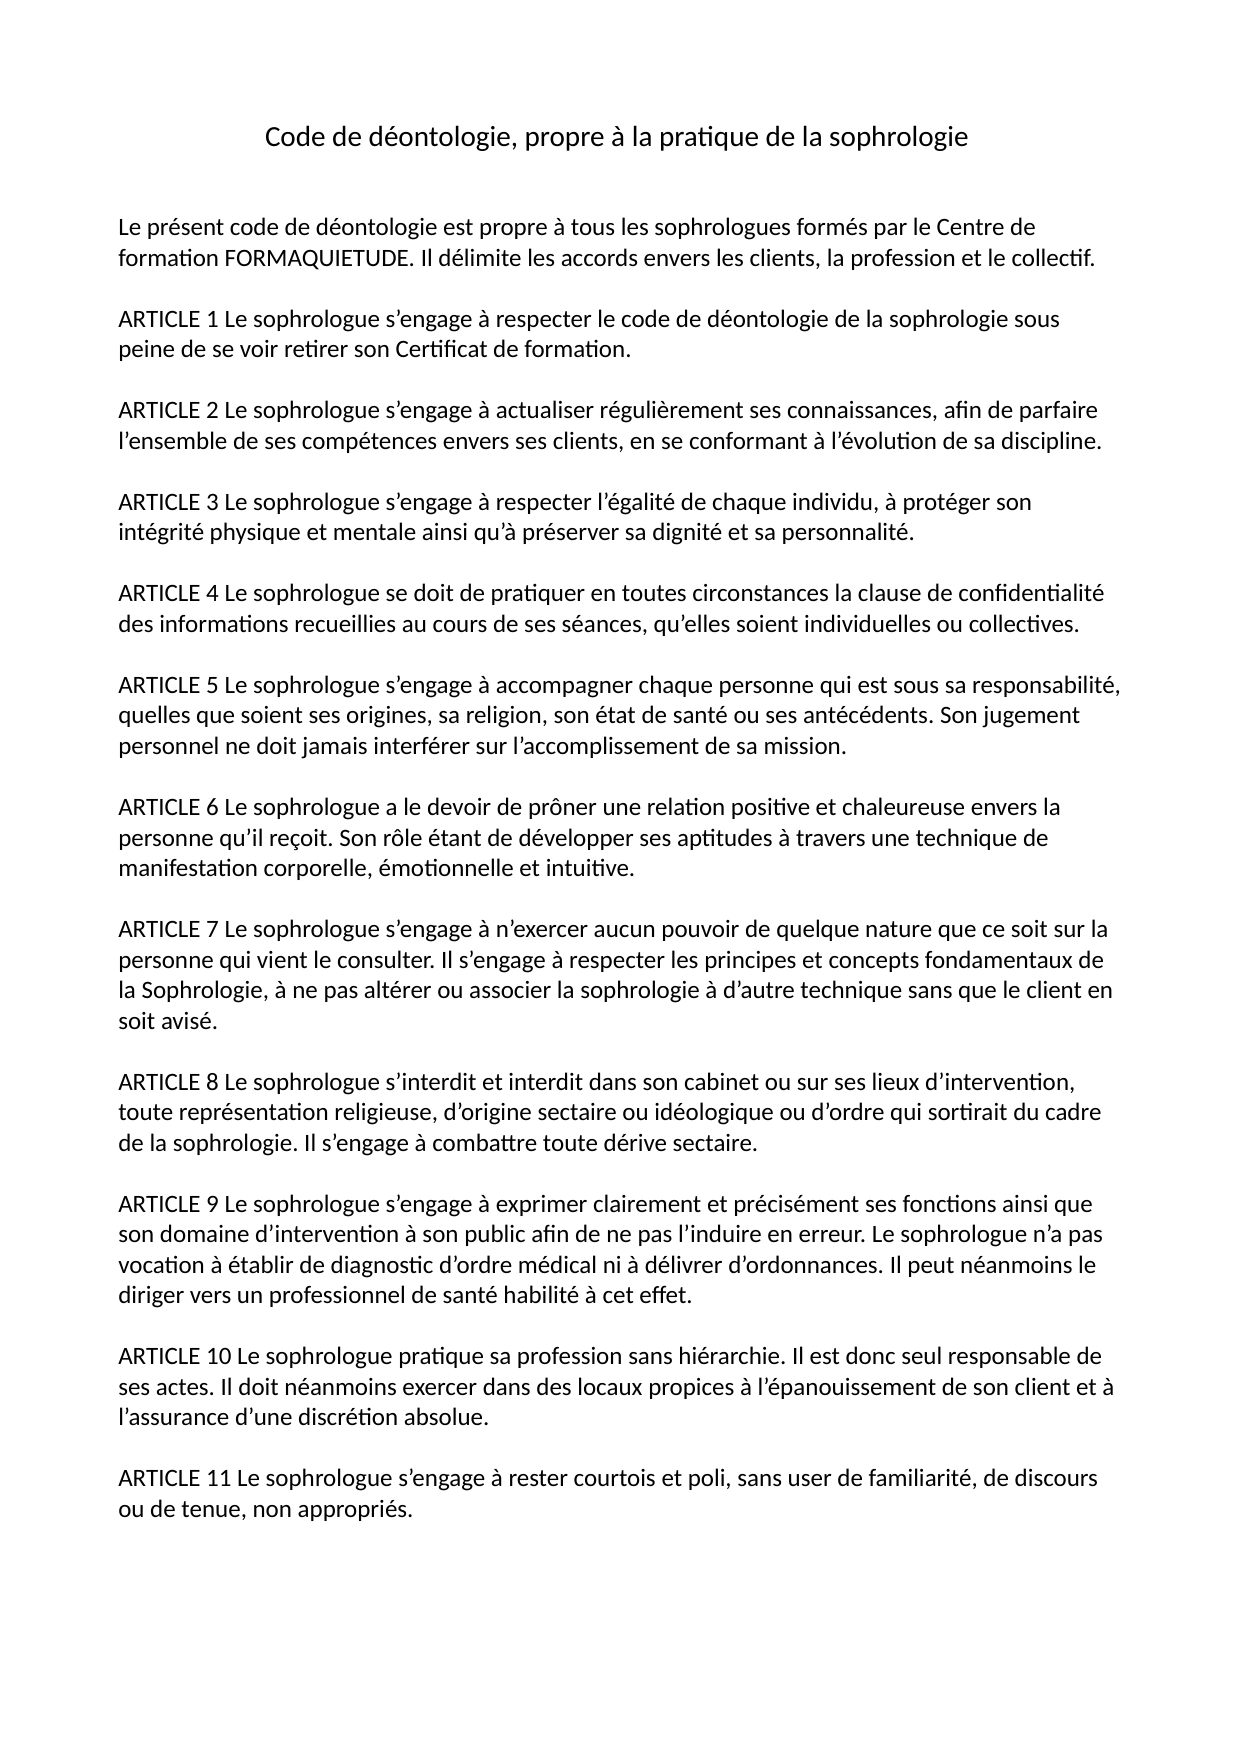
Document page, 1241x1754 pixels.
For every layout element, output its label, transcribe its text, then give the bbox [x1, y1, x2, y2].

text ARTICLE 9 Le sophrologue s’engage à exprimer clairement et précisément ses fonctions ainsi que son domaine d’intervention à son public afin de ne pas l’induire en erreur. Le sophrologue n’a pas vocation à établir de diagnostic d’ordre médical ni à délivrer d’ordonnances. Il peut néanmoins le diriger vers un professionnel de santé habilité à cet effet. [118, 1188, 1122, 1310]
text ARTICLE 2 Le sophrologue s’engage à actualiser régulièrement ses connaissances, afin de parfaire l’ensemble de ses compétences envers ses clients, en se conformant à l’évolution de sa discipline. [118, 394, 1122, 455]
text ARTICLE 3 Le sophrologue s’engage à respecter l’égalité de chaque individu, à protéger son intégrité physique et mentale ainsi qu’à préserver sa dignité et sa personnalité. [118, 486, 1122, 547]
text Code de déontologie, propre à la pratique de la sophrologie [118, 118, 1122, 154]
text Le présent code de déontologie est propre à tous les sophrologues formés par le Centre de formation FORMAQUIETUDE. Il délimite les accords envers les clients, la profession et le collectif. [118, 211, 1122, 272]
text ARTICLE 10 Le sophrologue pratique sa profession sans hiérarchie. Il est donc seul responsable de ses actes. Il doit néanmoins exercer dans des locaux propices à l’épanouissement de son client et à l’assurance d’une discrétion absolue. [118, 1341, 1122, 1432]
text ARTICLE 11 Le sophrologue s’engage à rester courtois et poli, sans user de familiarité, de discours ou de tenue, non appropriés. [118, 1463, 1122, 1524]
text ARTICLE 1 Le sophrologue s’engage à respecter le code de déontologie de la sophrologie sous peine de se voir retirer son Certificat de formation. [118, 303, 1122, 364]
text ARTICLE 5 Le sophrologue s’engage à accompagner chaque personne qui est sous sa responsabilité, quelles que soient ses origines, sa religion, son état de santé ou ses antécédents. Son jugement personnel ne doit jamais interférer sur l’accomplissement de sa mission. [118, 669, 1122, 761]
text ARTICLE 6 Le sophrologue a le devoir de prôner une relation positive et chaleureuse envers la personne qu’il reçoit. Son rôle étant de développer ses aptitudes à travers une technique de manifestation corporelle, émotionnelle et intuitive. [118, 791, 1122, 883]
text ARTICLE 8 Le sophrologue s’interdit et interdit dans son cabinet ou sur ses lieux d’intervention, toute représentation religieuse, d’origine sectaire ou idéologique ou d’ordre qui sortirait du cadre de la sophrologie. Il s’engage à combattre toute dérive sectaire. [118, 1066, 1122, 1157]
text ARTICLE 4 Le sophrologue se doit de pratiquer en toutes circonstances la clause de confidentialité des informations recueillies au cours de ses séances, qu’elles soient individuelles ou collectives. [118, 577, 1122, 638]
text ARTICLE 7 Le sophrologue s’engage à n’exercer aucun pouvoir de quelque nature que ce soit sur la personne qui vient le consulter. Il s’engage à respecter les principes et concepts fondamentaux de la Sophrologie, à ne pas altérer ou associer la sophrologie à d’autre technique sans que le client en soit avisé. [118, 913, 1122, 1035]
